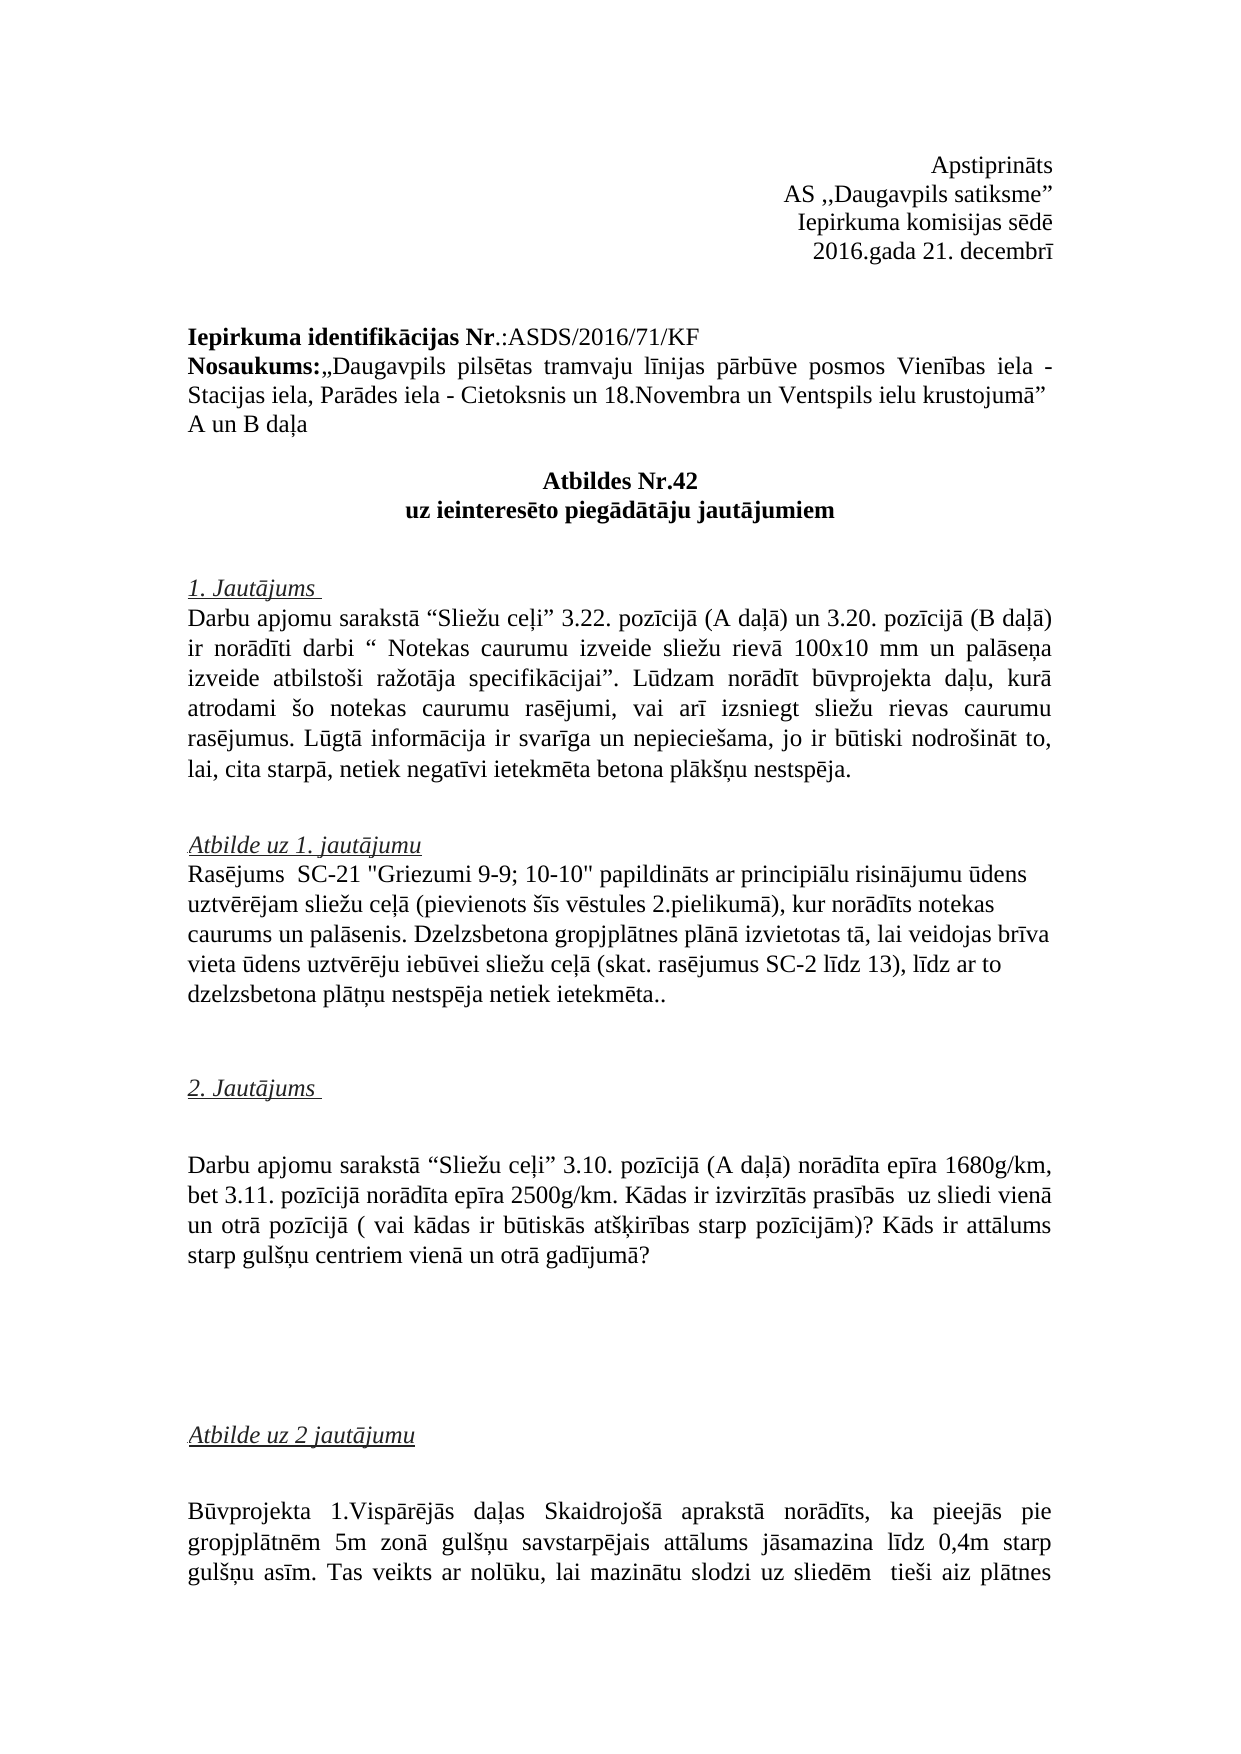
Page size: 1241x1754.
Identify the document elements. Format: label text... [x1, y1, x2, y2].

text Darbu apjomu sarakstā “Sliežu ceļi” 3.22. pozīcijā (A daļā) un 3.20. pozīcijā (B daļā) ir norādīti darbi “ Notekas caurumu izveide sliežu rievā 100x10 mm un palāseņa izveide atbilstoši ražotāja specifikācijai”. Lūdzam norādīt būvprojekta daļu, kurā atrodami šo notekas caurumu rasējumi, vai arī izsniegt sliežu rievas caurumu rasējumus. Lūgtā informācija ir svarīga un nepieciešama, jo ir būtiski nodrošināt to, lai, cita starpā, netiek negatīvi ietekmēta betona plākšņu nestspēja. [187, 603, 1053, 782]
text AS ,,Daugavpils satiksme” [187, 179, 1053, 207]
text A un B daļa [187, 409, 1053, 437]
text Būvprojekta 1.Vispārējās daļas Skaidrojošā aprakstā norādīts, ka pieejās pie gropjplātnēm 5m zonā gulšņu savstarpējais attālums jāsamazina līdz 0,4m starp gulšņu asīm. Tas veikts ar nolūku, lai mazinātu slodzi uz sliedēm tieši aiz plātnes [187, 1496, 1053, 1585]
text Atbildes Nr.42 [187, 466, 1053, 495]
list 1. Jautājums [187, 573, 1053, 602]
text Darbu apjomu sarakstā “Sliežu ceļi” 3.10. pozīcijā (A daļā) norādīta epīra 1680g/km, bet 3.11. pozīcijā norādīta epīra 2500g/km. Kādas ir izvirzītās prasībās uz sliedi vienā un otrā pozīcijā ( vai kādas ir būtiskās atšķirības starp pozīcijām)? Kāds ir attālums starp gulšņu centriem vienā un otrā gadījumā? [187, 1150, 1053, 1269]
text uz ieinteresēto piegādātāju jautājumiem [187, 495, 1053, 524]
text Atbilde uz 1. jautājumu [189, 829, 1052, 858]
text Rasējums SC-21 "Griezumi 9-9; 10-10" papildināts ar principiālu risinājumu ūdens uztvērējam sliežu ceļā (pievienots šīs vēstules 2.pielikumā), kur norādīts notekas caurums un palāsenis. Dzelzsbetona gropjplātnes plānā izvietotas tā, lai veidojas brīva vieta ūdens uztvērēju iebūvei sliežu ceļā (skat. rasējumus SC-2 līdz 13), līdz ar to dzelzsbetona plātņu nestspēja netiek ietekmēta.. [187, 859, 1053, 1008]
text Iepirkuma identifikācijas Nr.:ASDS/2016/71/KF [187, 322, 1053, 351]
list 2. Jautājums [187, 1073, 1053, 1102]
text Nosaukums:„Daugavpils pilsētas tramvaju līnijas pārbūve posmos Vienības iela - Stacijas iela, Parādes iela - Cietoksnis un 18.Novembra un Ventspils ielu krustojumā” [187, 351, 1053, 409]
text 2016.gada 21. decembrī [187, 236, 1053, 265]
text Iepirkuma komisijas sēdē [187, 207, 1053, 236]
text Apstiprināts [187, 150, 1053, 179]
text Atbilde uz 2 jautājumu [189, 1420, 1052, 1449]
